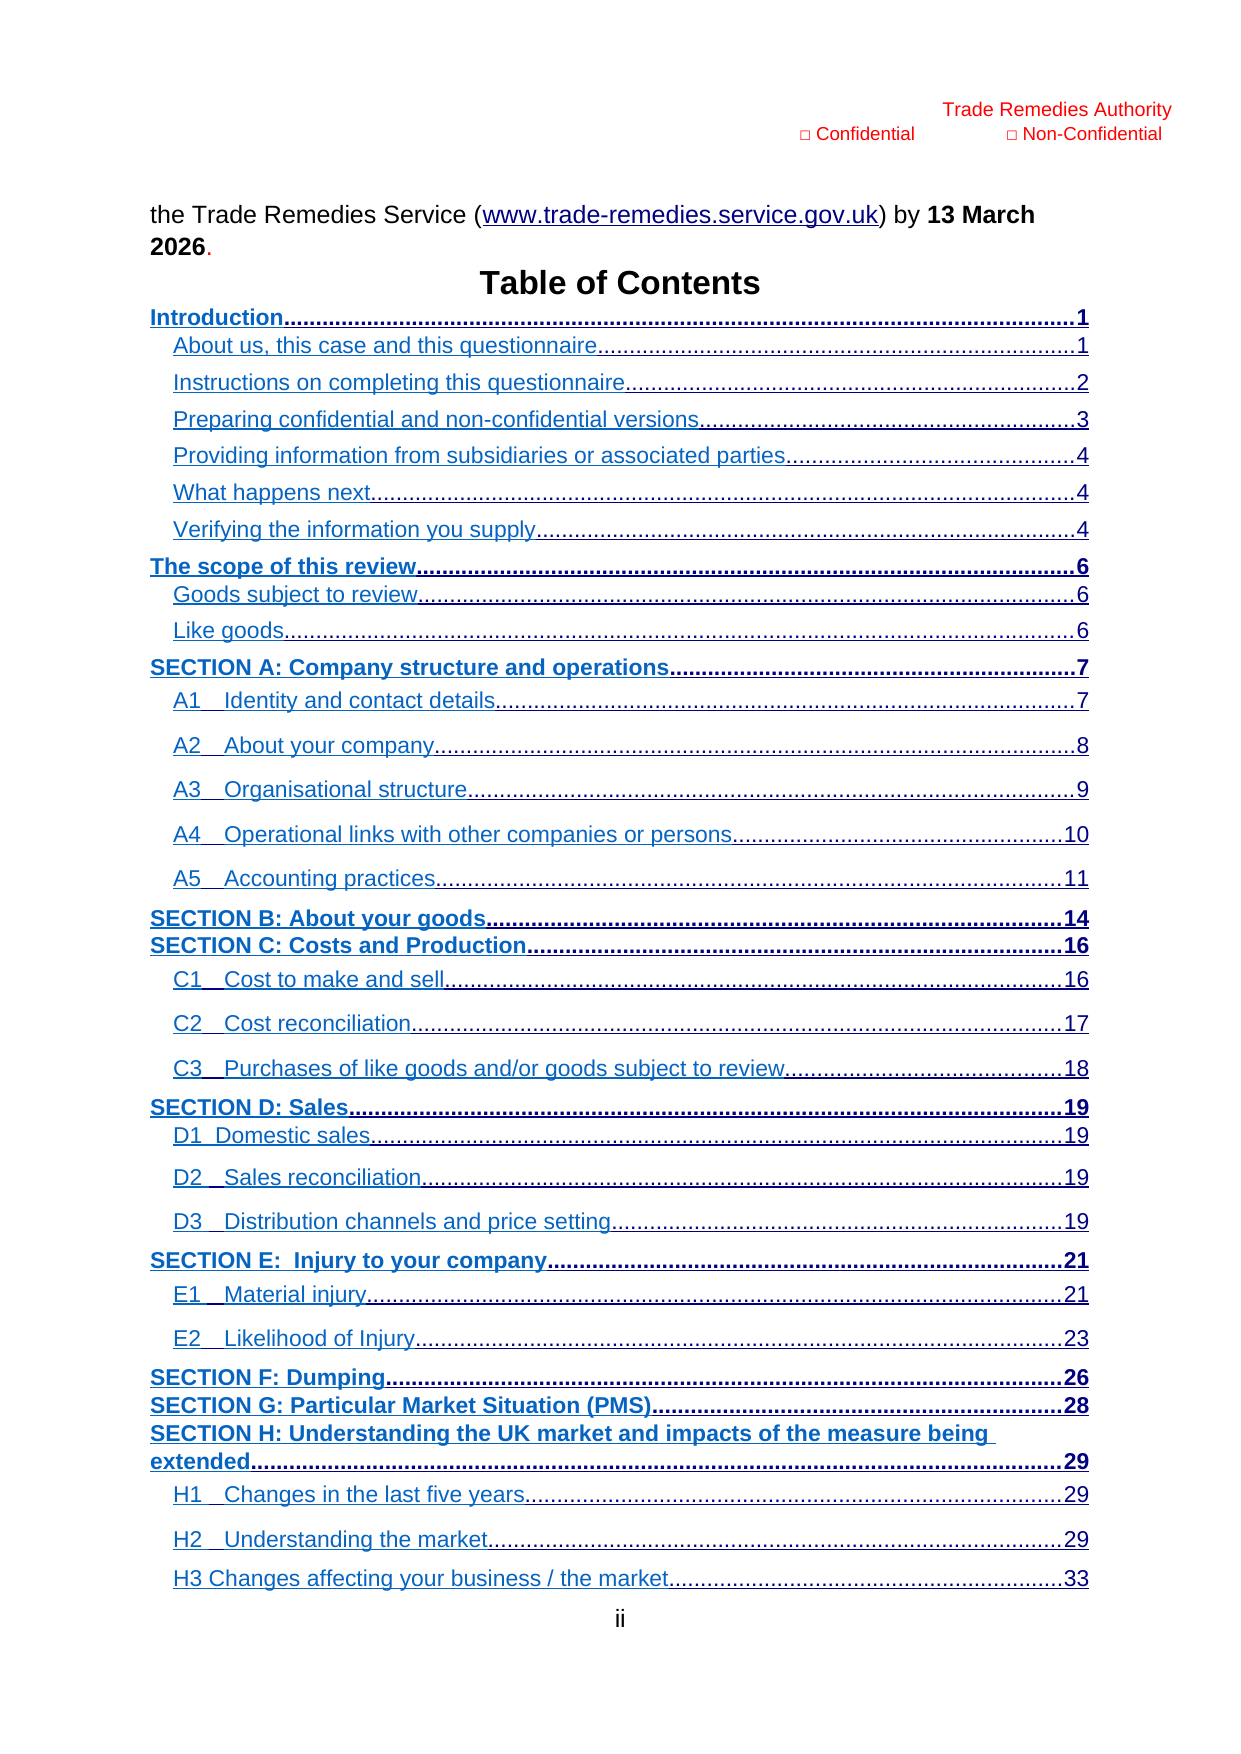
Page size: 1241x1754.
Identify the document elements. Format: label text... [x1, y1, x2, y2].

text SECTION D: Sales 19 [150, 1094, 1090, 1120]
text Introduction 1 [150, 304, 1090, 331]
text Instructions on completing this questionnaire 2 [173, 369, 1090, 395]
text A1 Identity and contact details 7 [173, 682, 1090, 716]
text E2 Likelihood of Injury 23 [173, 1320, 1090, 1354]
text SECTION E: Injury to your company 21 [150, 1247, 1090, 1274]
text E1 Material injury 21 [173, 1275, 1090, 1309]
text D1 Domestic sales 19 [173, 1122, 1090, 1148]
text SECTION G: Particular Market Situation (PMS) 28 [150, 1392, 1090, 1418]
text Verifying the information you supply 4 [173, 516, 1090, 542]
text Goods subject to review 6 [173, 581, 1090, 607]
text About us, this case and this questionnaire 1 [173, 332, 1090, 358]
text C1 Cost to make and sell 16 [173, 960, 1090, 994]
text A5 Accounting practices 11 [173, 860, 1090, 894]
text C3 Purchases of like goods and/or goods subject to review 18 [173, 1049, 1090, 1083]
text D3 Distribution channels and price setting 19 [173, 1203, 1090, 1237]
text H1 Changes in the last five years 29 [173, 1476, 1090, 1510]
text the Trade Remedies Service (www.trade-remedies.service.gov.uk) by 13 March 2026. [150, 200, 1090, 261]
text D2 Sales reconciliation 19 [173, 1158, 1090, 1192]
text SECTION H: Understanding the UK market and impacts of the measure being extended 29 [150, 1420, 1090, 1474]
text SECTION B: About your goods 14 [150, 904, 1090, 931]
text Like goods 6 [173, 617, 1090, 644]
text Providing information from subsidiaries or associated parties 4 [173, 442, 1090, 469]
text Preparing confidential and non-confidential versions 3 [173, 406, 1090, 432]
text SECTION F: Dumping 26 [150, 1364, 1090, 1391]
text A3 Organisational structure 9 [173, 771, 1090, 805]
text What happens next 4 [173, 479, 1090, 506]
text A4 Operational links with other companies or persons 10 [173, 816, 1090, 849]
text SECTION C: Costs and Production 16 [150, 932, 1090, 959]
text A2 About your company 8 [173, 727, 1090, 761]
text H3 Changes affecting your business / the market 33 [173, 1565, 1090, 1591]
text H2 Understanding the market 29 [173, 1520, 1090, 1554]
text The scope of this review 6 [150, 553, 1090, 579]
text C2 Cost reconciliation 17 [173, 1005, 1090, 1039]
text SECTION A: Company structure and operations 7 [150, 654, 1090, 681]
text Table of Contents [150, 263, 1090, 302]
